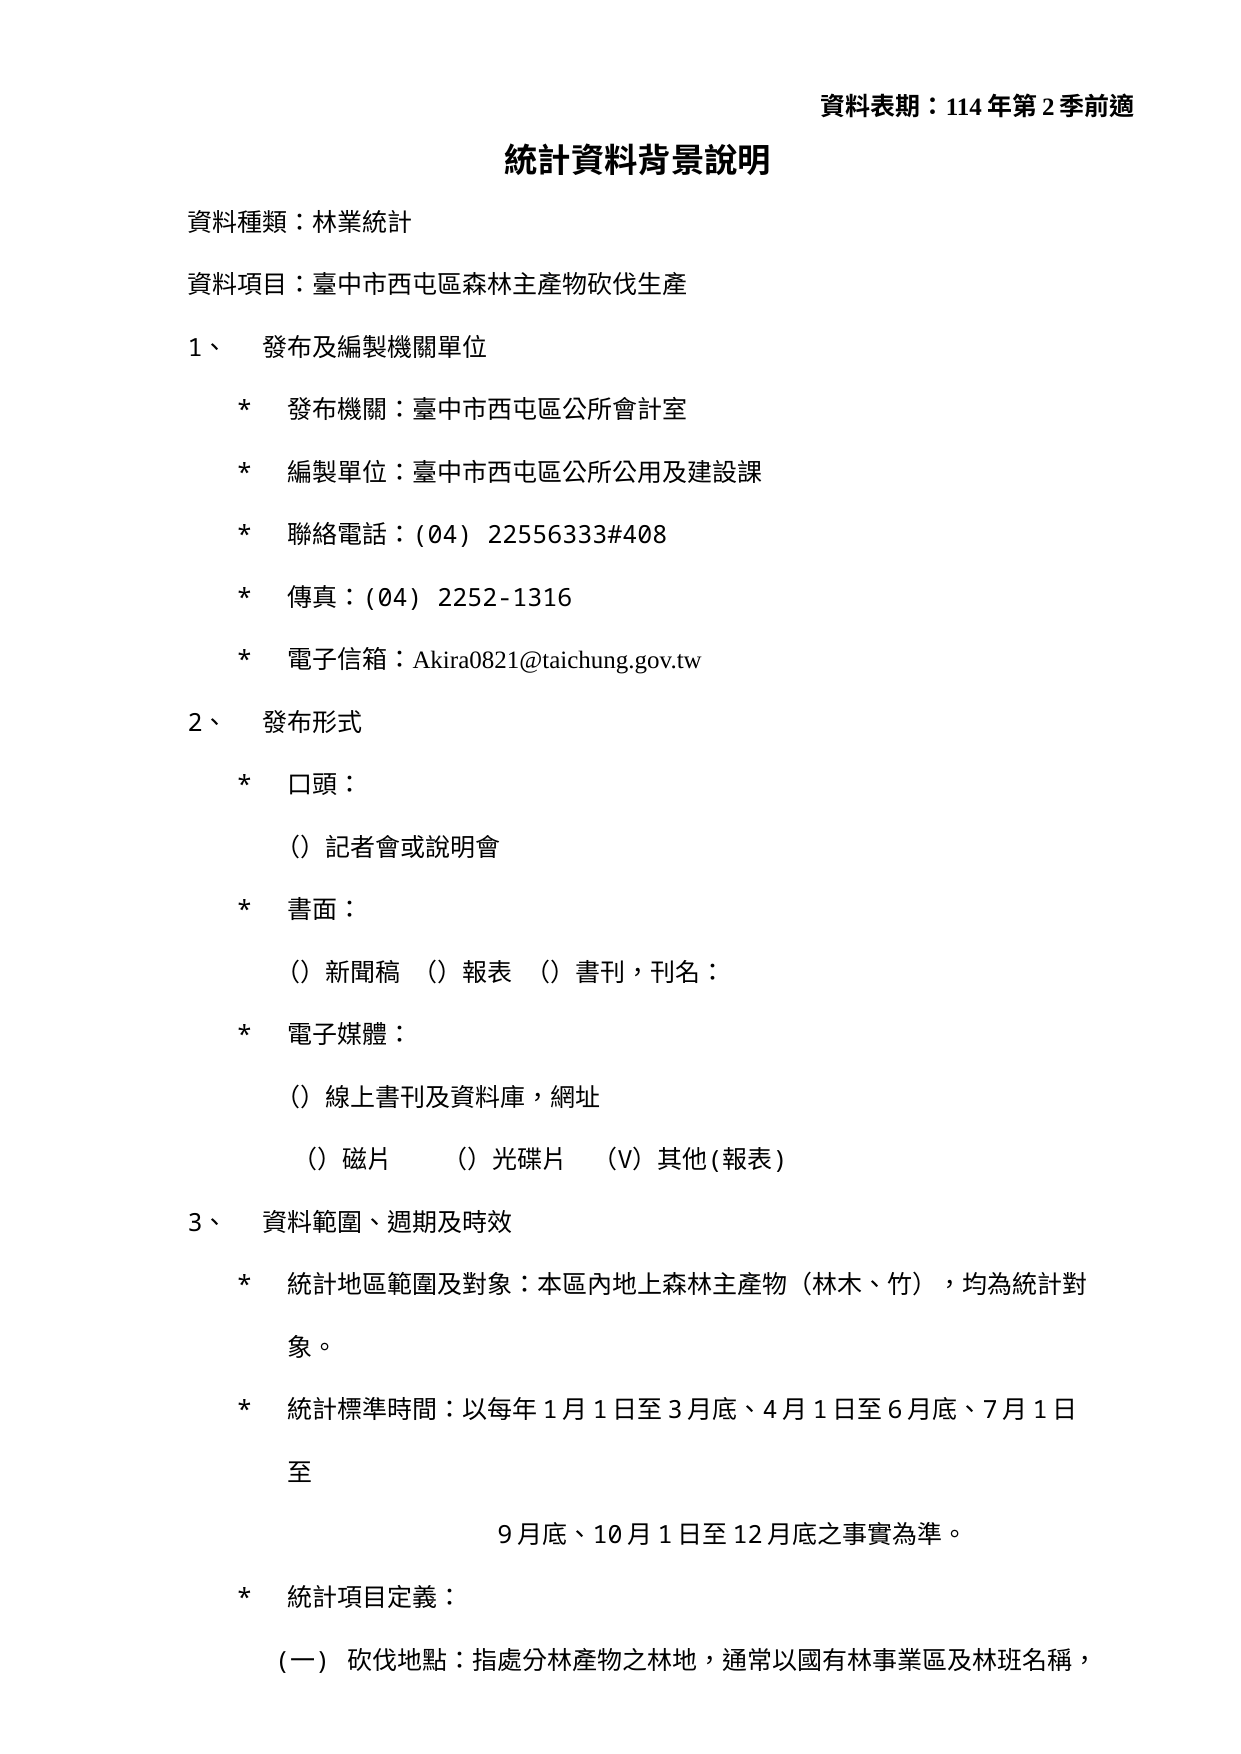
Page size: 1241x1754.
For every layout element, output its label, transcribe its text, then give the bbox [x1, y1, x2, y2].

text （）磁片 （）光碟片 （V）其他(報表) [187, 1116, 1087, 1179]
list 聯絡電話：(04) 22556333#408 [237, 491, 1087, 554]
list 資料範圍、週期及時效 [187, 1179, 1087, 1241]
list 發布形式 [187, 679, 1087, 741]
text 資料項目：臺中市西屯區森林主產物砍伐生產 [187, 241, 1087, 304]
list 編製單位：臺中市西屯區公所公用及建設課 [237, 429, 1087, 491]
text 資料表期：114年第2季前適用 [821, 86, 1147, 127]
text （）線上書刊及資料庫，網址 [250, 1054, 1087, 1116]
text 資料種類：林業統計 [187, 179, 1087, 241]
list 電子信箱：Akira0821@taichung.gov.tw [237, 616, 1087, 679]
list 口頭： [237, 741, 1087, 804]
text 統計資料背景說明 [187, 79, 1162, 179]
list 電子媒體： [237, 991, 1087, 1054]
list 統計標準時間：以每年1月1日至3月底、4月1日至6月底、7月1日至 9月底、10月1日至12月底之事實為準。 [237, 1366, 1087, 1554]
list 發布機關：臺中市西屯區公所會計室 [237, 366, 1087, 429]
list 統計地區範圍及對象：本區內地上森林主產物（林木、竹），均為統計對象。 [237, 1241, 1087, 1366]
text （）新聞稿 （）報表 （）書刊，刊名： [187, 929, 1087, 991]
list 統計項目定義： [237, 1554, 1087, 1616]
list 傳真：(04) 2252-1316 [237, 554, 1087, 616]
list 書面： [237, 866, 1087, 929]
text （）記者會或說明會 [187, 804, 1087, 866]
text (一) 砍伐地點：指處分林產物之林地，通常以國有林事業區及林班名稱，或縣(市)之鄉鎮市地段區別。 [275, 1616, 1087, 1679]
list 發布及編製機關單位 [187, 304, 1087, 366]
